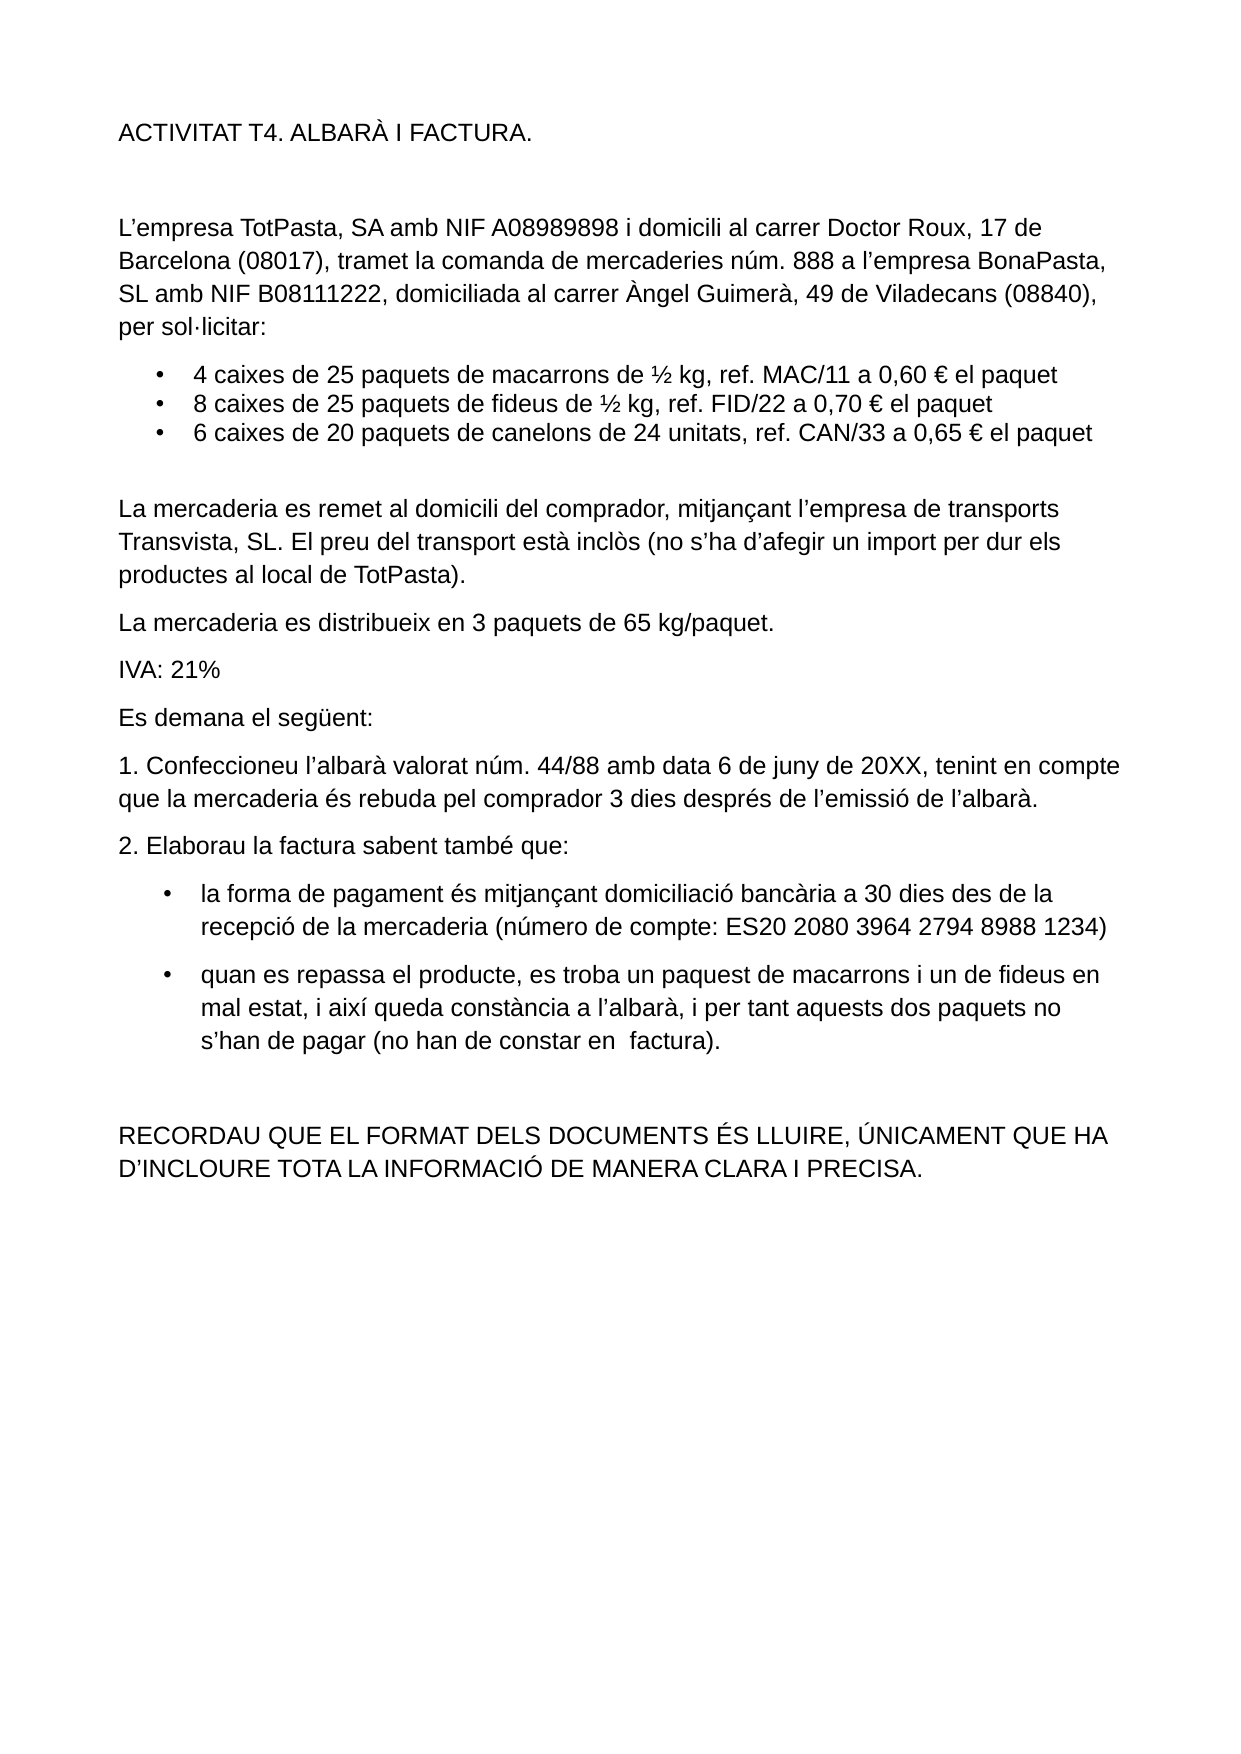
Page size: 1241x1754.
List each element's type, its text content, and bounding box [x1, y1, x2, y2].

list 4 caixes de 25 paquets de macarrons de ½ kg, ref. MAC/11 a 0,60 € el paquet [156, 360, 1122, 389]
text 1. Confeccioneu l’albarà valorat núm. 44/88 amb data 6 de juny de 20XX, tenint en compte que la mercaderia és rebuda pel comprador 3 dies després de l’emissió de l’albarà. [118, 751, 1122, 812]
text 2. Elaborau la factura sabent també que: [118, 831, 1122, 860]
text Es demana el següent: [118, 703, 1122, 732]
text La mercaderia es remet al domicili del comprador, mitjançant l’empresa de transports Transvista, SL. El preu del transport està inclòs (no s’ha d’afegir un import per dur els productes al local de TotPasta). [118, 494, 1122, 589]
list quan es repassa el producte, es troba un paquest de macarrons i un de fideus en mal estat, i així queda constància a l’albarà, i per tant aquests dos paquets no s’han de pagar (no han de constar en factura). [163, 959, 1122, 1054]
text La mercaderia es distribueix en 3 paquets de 65 kg/paquet. [118, 608, 1122, 637]
text ACTIVITAT T4. ALBARÀ I FACTURA. [118, 118, 1122, 147]
text RECORDAU QUE EL FORMAT DELS DOCUMENTS ÉS LLUIRE, ÚNICAMENT QUE HA D’INCLOURE TOTA LA INFORMACIÓ DE MANERA CLARA I PRECISA. [118, 1121, 1122, 1183]
list 8 caixes de 25 paquets de fideus de ½ kg, ref. FID/22 a 0,70 € el paquet [156, 389, 1122, 418]
list 6 caixes de 20 paquets de canelons de 24 unitats, ref. CAN/33 a 0,65 € el paquet [156, 418, 1122, 447]
list la forma de pagament és mitjançant domiciliació bancària a 30 dies des de la recepció de la mercaderia (número de compte: ES20 2080 3964 2794 8988 1234) [163, 879, 1122, 941]
text L’empresa TotPasta, SA amb NIF A08989898 i domicili al carrer Doctor Roux, 17 de Barcelona (08017), tramet la comanda de mercaderies núm. 888 a l’empresa BonaPasta, SL amb NIF B08111222, domiciliada al carrer Àngel Guimerà, 49 de Viladecans (08840), per sol·licitar: [118, 213, 1122, 341]
text IVA: 21% [118, 655, 1122, 684]
